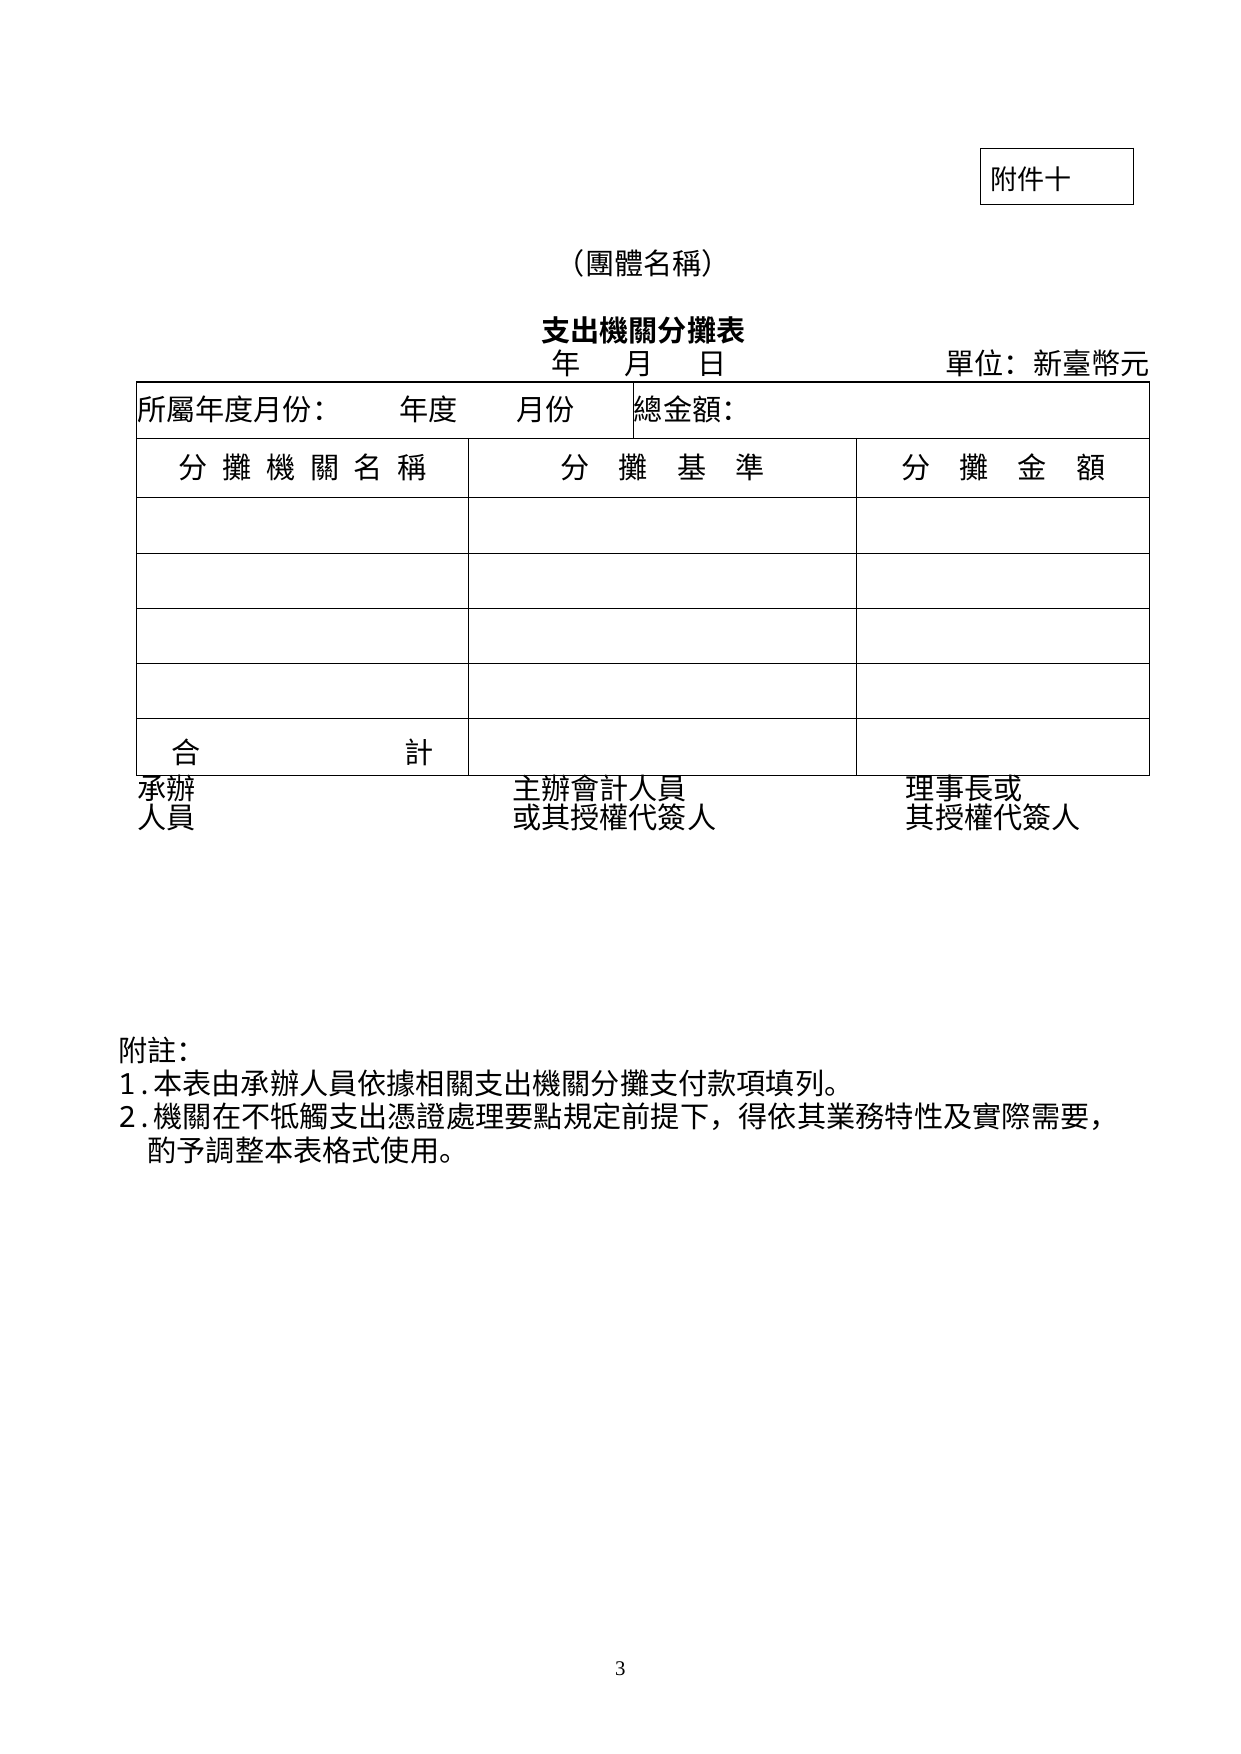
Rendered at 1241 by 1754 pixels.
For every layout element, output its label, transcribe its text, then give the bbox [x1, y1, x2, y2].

table_cell [469, 554, 856, 608]
table_cell [137, 554, 468, 608]
table_cell [469, 664, 856, 718]
table_cell [469, 498, 856, 552]
table_cell 分 攤 基 準 [469, 439, 856, 497]
table_cell [469, 719, 856, 775]
table_cell 承辦 人員 [137, 776, 324, 834]
table_cell [857, 719, 1149, 775]
table_header （團體名稱） 支出機關分攤表 年 月 日 單位：新臺幣元 [981, 149, 1133, 204]
table_cell [857, 609, 1149, 663]
table_cell [137, 498, 468, 552]
table_cell 理事長或 其授權代簽人 [906, 776, 1149, 834]
table_cell [857, 664, 1149, 718]
table_cell [857, 498, 1149, 552]
text 1.本表由承辦人員依據相關支出機關分攤支付款項填列。 [118, 1068, 1122, 1101]
table_cell [137, 609, 468, 663]
table_cell 所屬年度月份： 年度 月份 [137, 383, 633, 438]
table_cell [137, 664, 468, 718]
table_cell [857, 554, 1149, 608]
table_cell 合 計 [137, 719, 468, 775]
table_cell [737, 776, 906, 834]
table_cell [324, 776, 512, 834]
table_cell 分 攤 機 關 名 稱 [137, 439, 468, 497]
table_header （團體名稱） 支出機關分攤表 年 月 日 單位：新臺幣元 [137, 181, 1149, 381]
table_cell [469, 609, 856, 663]
table_cell 分 攤 金 額 [857, 439, 1149, 497]
text 附註： [118, 1034, 1122, 1068]
table_cell 主辦會計人員 或其授權代簽人 [512, 776, 737, 834]
text 2.機關在不牴觸支出憑證處理要點規定前提下，得依其業務特性及實際需要，酌予調整本表格式使用。 [118, 1101, 1122, 1168]
table_cell 總金額： [634, 383, 1149, 438]
